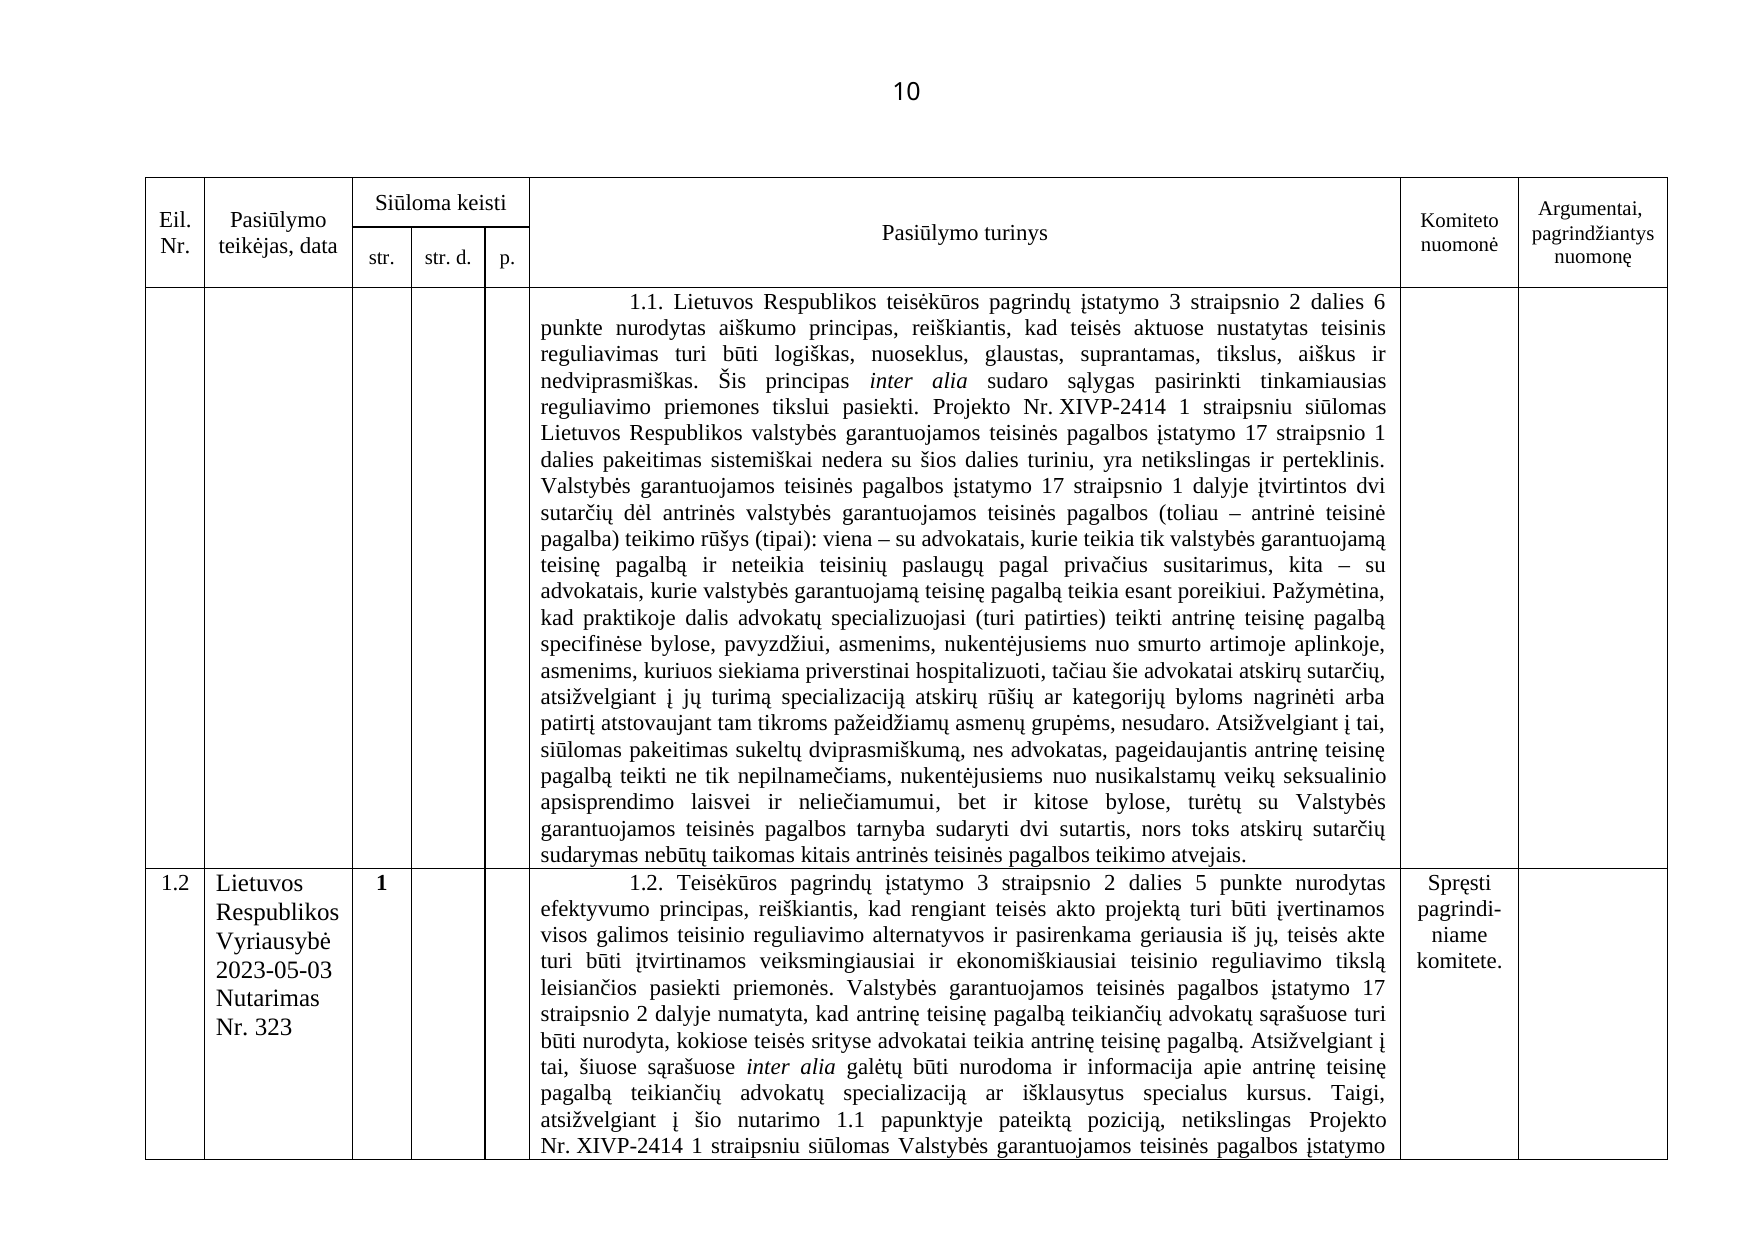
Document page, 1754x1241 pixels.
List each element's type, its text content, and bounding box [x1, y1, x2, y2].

table_cell Spręsti pagrindi-niame komitete. [1401, 869, 1518, 1158]
table_cell [412, 869, 484, 1158]
table_header Argumentai, pagrindžiantys nuomonę [1519, 178, 1667, 287]
table_cell 1.2 [146, 869, 204, 1158]
table_header Eil. Nr. [146, 178, 204, 287]
table_cell [1519, 869, 1667, 1158]
table_cell str. d. [412, 228, 484, 287]
table_cell [486, 288, 529, 867]
table_cell [412, 288, 484, 867]
table_cell 1.2. Teisėkūros pagrindų įstatymo 3 straipsnio 2 dalies 5 punkte nurodytas efektyvumo principas, reiškiantis, kad rengiant teisės akto projektą turi būti įvertinamos visos galimos teisinio reguliavimo alternatyvos ir pasirenkama geriausia iš jų, teisės akte turi būti įtvirtinamos veiksmingiausiai ir ekonomiškiausiai teisinio reguliavimo tikslą leisiančios pasiekti priemonės. Valstybės garantuojamos teisinės pagalbos įstatymo 17 straipsnio 2 dalyje numatyta, kad antrinę teisinę pagalbą teikiančių advokatų sąrašuose turi būti nurodyta, kokiose teisės srityse advokatai teikia antrinę teisinę pagalbą. Atsižvelgiant į tai, šiuose sąrašuose inter alia galėtų būti nurodoma ir informacija apie antrinę teisinę pagalbą teikiančių advokatų specializaciją ar išklausytus specialus kursus. Taigi, atsižvelgiant į šio nutarimo 1.1 papunktyje pateiktą poziciją, netikslingas Projekto Nr. XIVP-2414 1 straipsniu siūlomas Valstybės garantuojamos teisinės pagalbos įstatymo [530, 869, 1400, 1158]
table_header Siūloma keisti [353, 178, 529, 226]
table_cell 1 [353, 869, 411, 1158]
table_cell [1401, 288, 1518, 867]
table_cell [205, 288, 352, 867]
table_header Pasiūlymo teikėjas, data [205, 178, 352, 287]
table_cell [486, 869, 529, 1158]
table_cell [1519, 288, 1667, 867]
table_cell p. [486, 228, 529, 287]
table_cell [353, 288, 411, 867]
table_header Komiteto nuomonė [1401, 178, 1518, 287]
table_cell [146, 288, 204, 867]
table_cell Lietuvos Respublikos Vyriausybė 2023-05-03 Nutarimas Nr. 323 [205, 869, 352, 1158]
table_cell str. [353, 228, 411, 287]
table_header Pasiūlymo turinys [530, 178, 1400, 287]
table_cell 1.1. Lietuvos Respublikos teisėkūros pagrindų įstatymo 3 straipsnio 2 dalies 6 punkte nurodytas aiškumo principas, reiškiantis, kad teisės aktuose nustatytas teisinis reguliavimas turi būti logiškas, nuoseklus, glaustas, suprantamas, tikslus, aiškus ir nedviprasmiškas. Šis principas inter alia sudaro sąlygas pasirinkti tinkamiausias reguliavimo priemones tikslui pasiekti. Projekto Nr. XIVP-2414 1 straipsniu siūlomas Lietuvos Respublikos valstybės garantuojamos teisinės pagalbos įstatymo 17 straipsnio 1 dalies pakeitimas sistemiškai nedera su šios dalies turiniu, yra netikslingas ir perteklinis. Valstybės garantuojamos teisinės pagalbos įstatymo 17 straipsnio 1 dalyje įtvirtintos dvi sutarčių dėl antrinės valstybės garantuojamos teisinės pagalbos (toliau – antrinė teisinė pagalba) teikimo rūšys (tipai): viena – su advokatais, kurie teikia tik valstybės garantuojamą teisinę pagalbą ir neteikia teisinių paslaugų pagal privačius susitarimus, kita – su advokatais, kurie valstybės garantuojamą teisinę pagalbą teikia esant poreikiui. Pažymėtina, kad praktikoje dalis advokatų specializuojasi (turi patirties) teikti antrinę teisinę pagalbą specifinėse bylose, pavyzdžiui, asmenims, nukentėjusiems nuo smurto artimoje aplinkoje, asmenims, kuriuos siekiama priverstinai hospitalizuoti, tačiau šie advokatai atskirų sutarčių, atsižvelgiant į jų turimą specializaciją atskirų rūšių ar kategorijų byloms nagrinėti arba patirtį atstovaujant tam tikroms pažeidžiamų asmenų grupėms, nesudaro. Atsižvelgiant į tai, siūlomas pakeitimas sukeltų dviprasmiškumą, nes advokatas, pageidaujantis antrinę teisinę pagalbą teikti ne tik nepilnamečiams, nukentėjusiems nuo nusikalstamų veikų seksualinio apsisprendimo laisvei ir neliečiamumui, bet ir kitose bylose, turėtų su Valstybės garantuojamos teisinės pagalbos tarnyba sudaryti dvi sutartis, nors toks atskirų sutarčių sudarymas nebūtų taikomas kitais antrinės teisinės pagalbos teikimo atvejais. [530, 288, 1400, 867]
